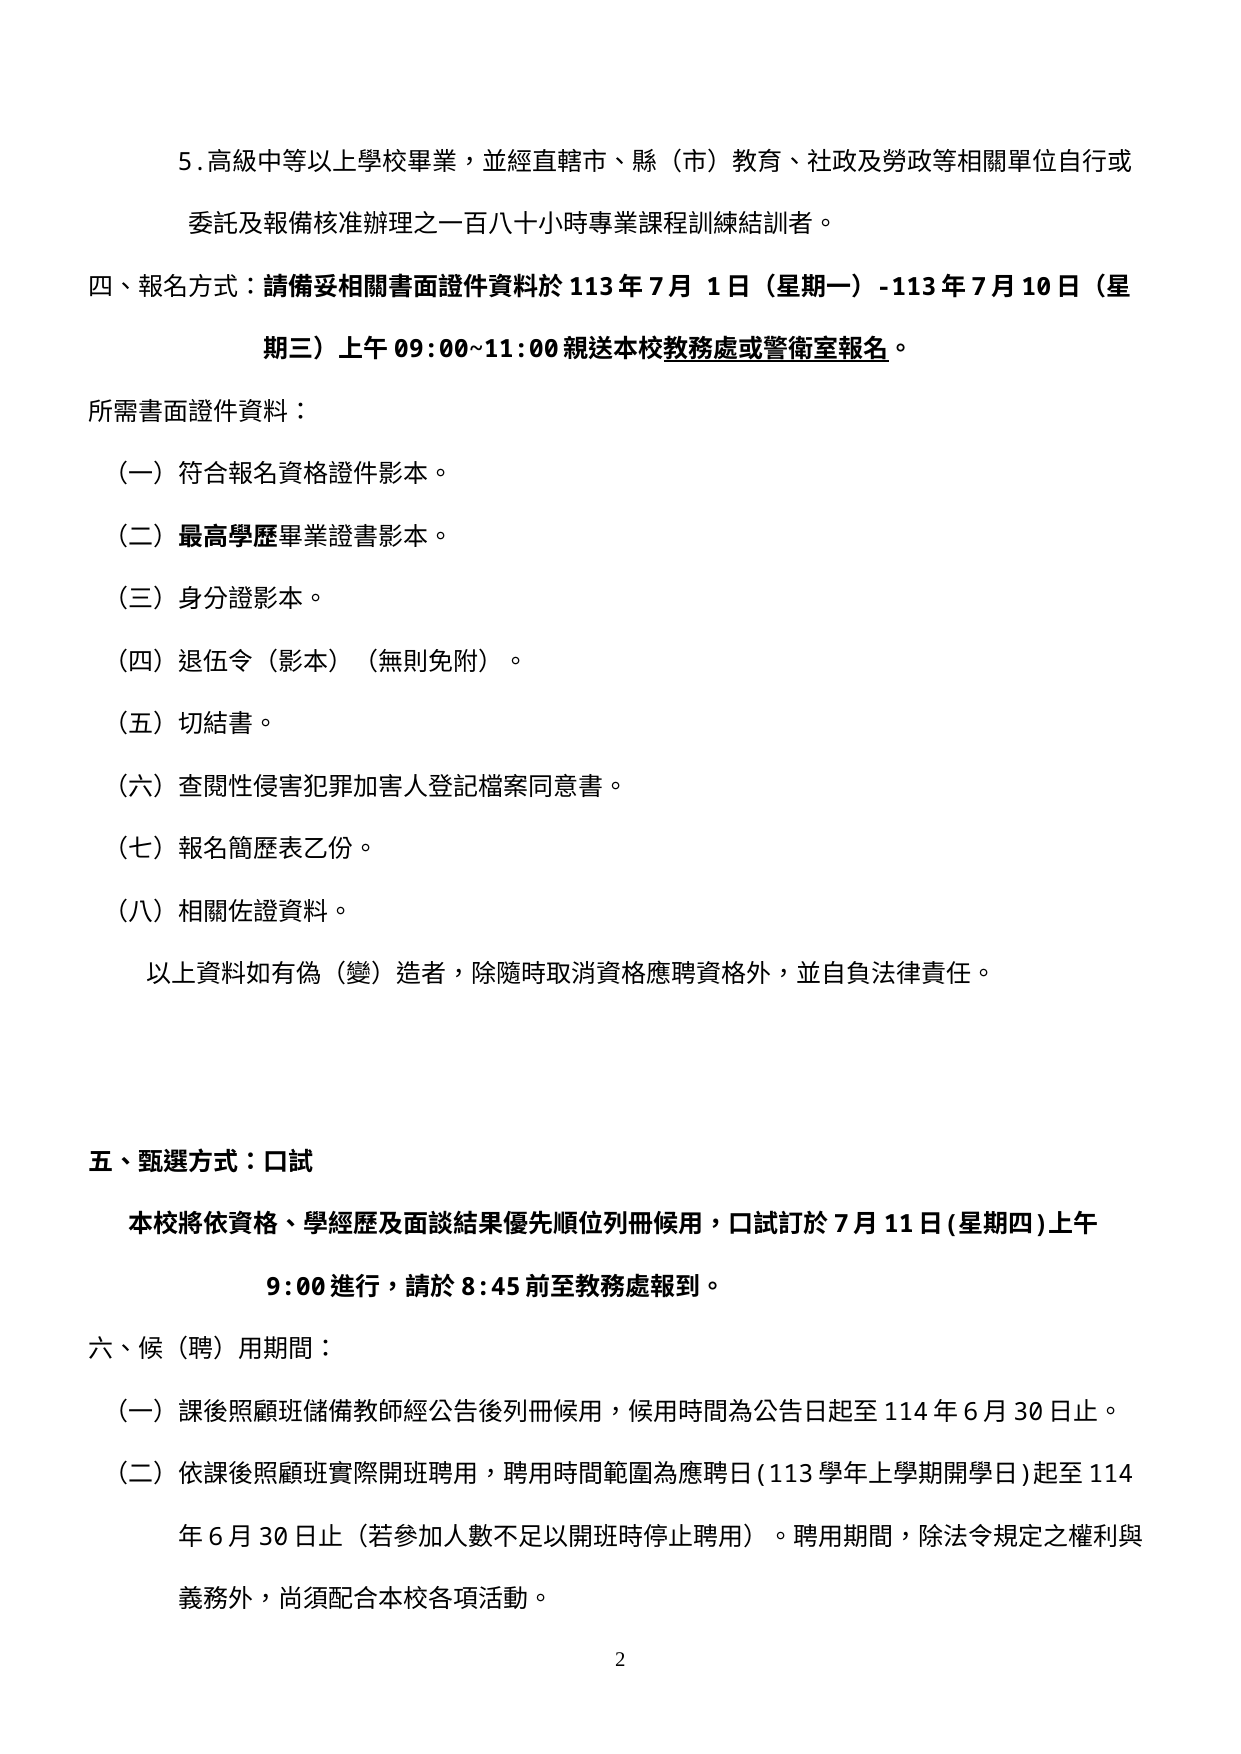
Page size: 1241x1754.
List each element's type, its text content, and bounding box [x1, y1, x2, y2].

text （七）報名簡歷表乙份。 [103, 805, 1152, 868]
text （四）退伍令（影本）（無則免附）。 [103, 618, 1152, 680]
text （三）身分證影本。 [103, 555, 1152, 618]
text （八）相關佐證資料。 [103, 868, 1152, 930]
text （二）依課後照顧班實際開班聘用，聘用時間範圍為應聘日(113學年上學期開學日)起至114年6月30日止（若參加人數不足以開班時停止聘用）。聘用期間，除法令規定之權利與義務外，尚須配合本校各項活動。 [103, 1430, 1152, 1618]
text （一）符合報名資格證件影本。 [103, 430, 1152, 493]
text 本校將依資格、學經歷及面談結果優先順位列冊候用，口試訂於7月11日(星期四)上午9:00進行，請於8:45前至教務處報到。 [128, 1180, 1152, 1305]
text 以上資料如有偽（變）造者，除隨時取消資格應聘資格外，並自負法律責任。 [147, 930, 1152, 993]
text 四、報名方式：請備妥相關書面證件資料於113年7月 1日（星期一）-113年7月10日（星期三）上午09:00~11:00親送本校教務處或警衛室報名。 [89, 243, 1152, 368]
text 所需書面證件資料： [89, 368, 1152, 430]
text （二）最高學歷畢業證書影本。 [103, 493, 1152, 555]
text （一）課後照顧班儲備教師經公告後列冊候用，候用時間為公告日起至114年6月30日止。 [103, 1368, 1152, 1430]
text （五）切結書。 [103, 680, 1152, 743]
text 5.高級中等以上學校畢業，並經直轄市、縣（市）教育、社政及勞政等相關單位自行或委託及報備核准辦理之一百八十小時專業課程訓練結訓者。 [177, 118, 1152, 243]
text （六）查閱性侵害犯罪加害人登記檔案同意書。 [103, 743, 1152, 805]
text 六、候（聘）用期間： [89, 1305, 1152, 1368]
text 五、甄選方式：口試 [89, 1118, 1152, 1180]
